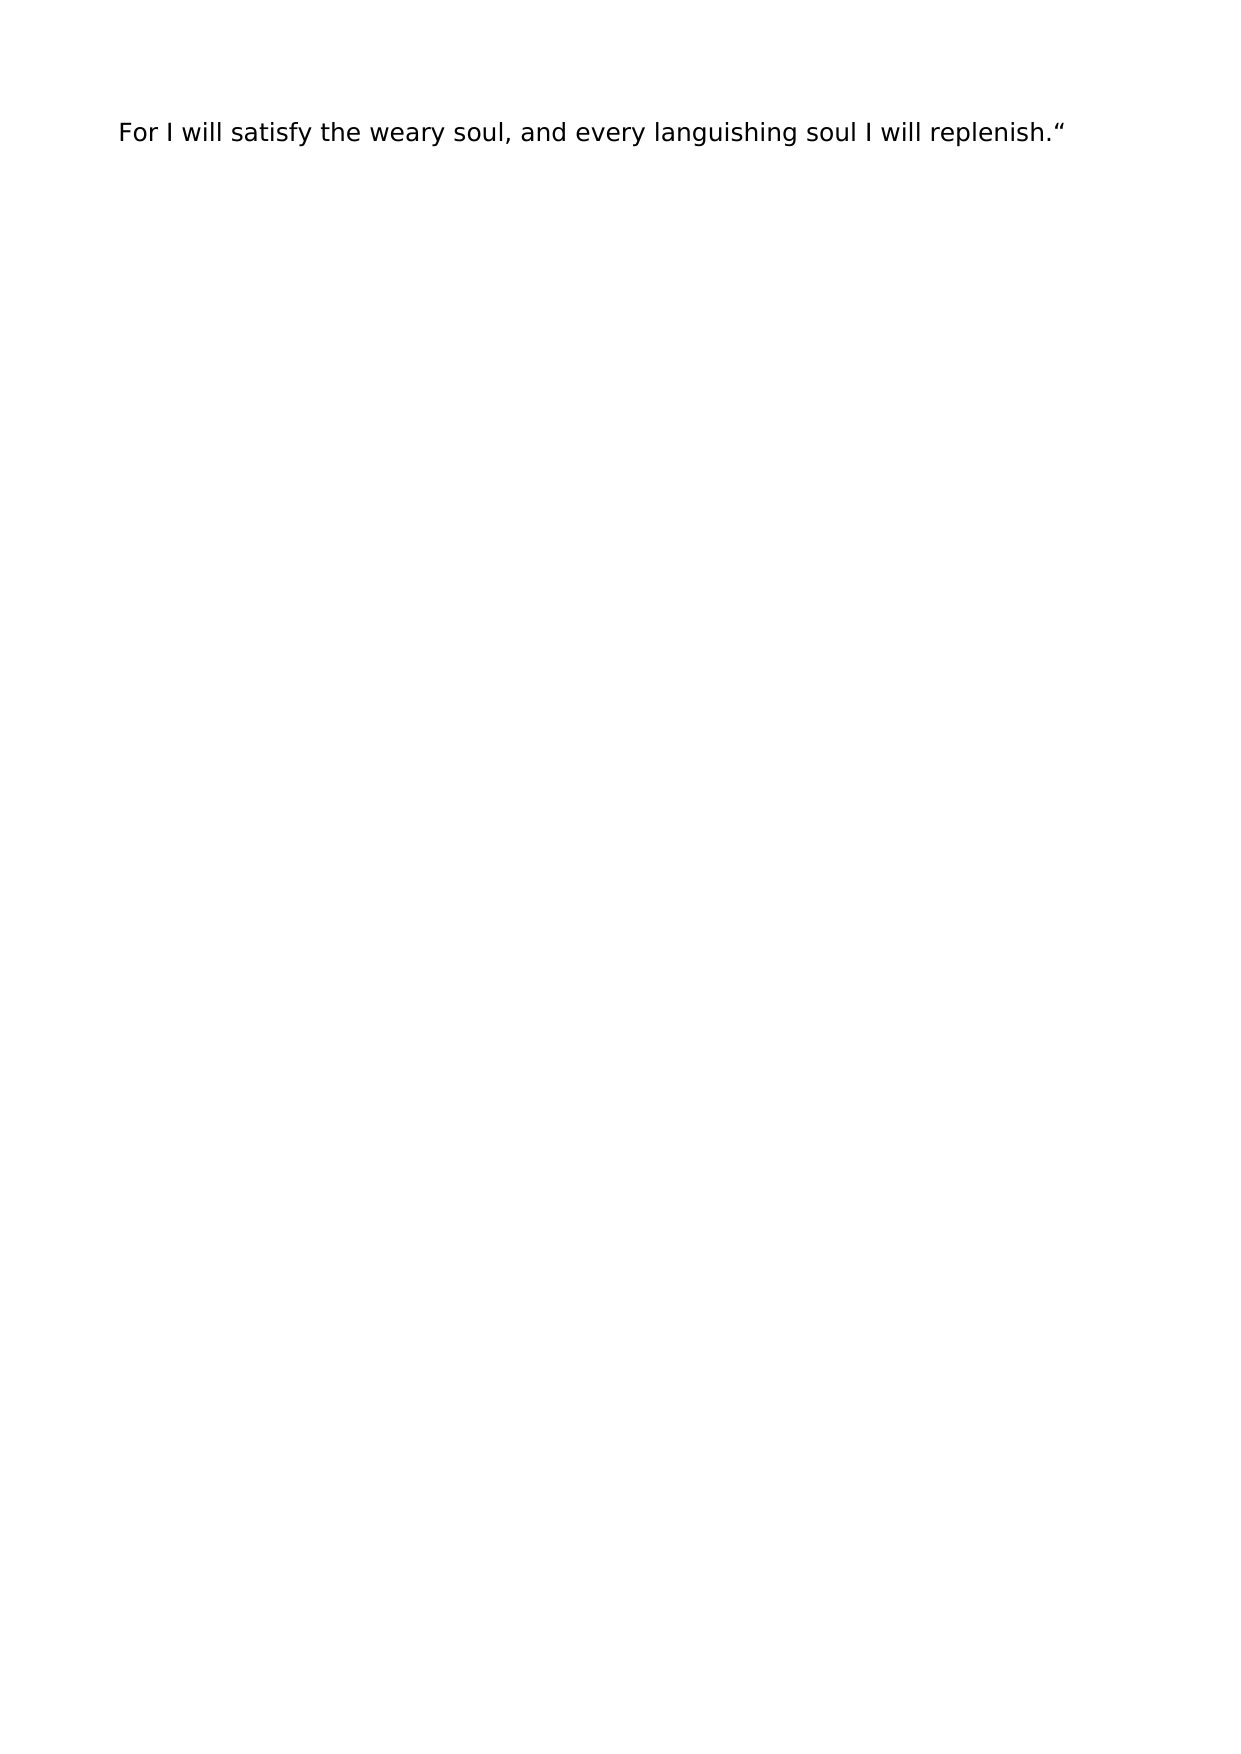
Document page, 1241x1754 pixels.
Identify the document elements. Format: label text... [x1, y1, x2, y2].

text For I will satisfy the weary soul, and every languishing soul I will replenish.“ [118, 118, 1122, 147]
